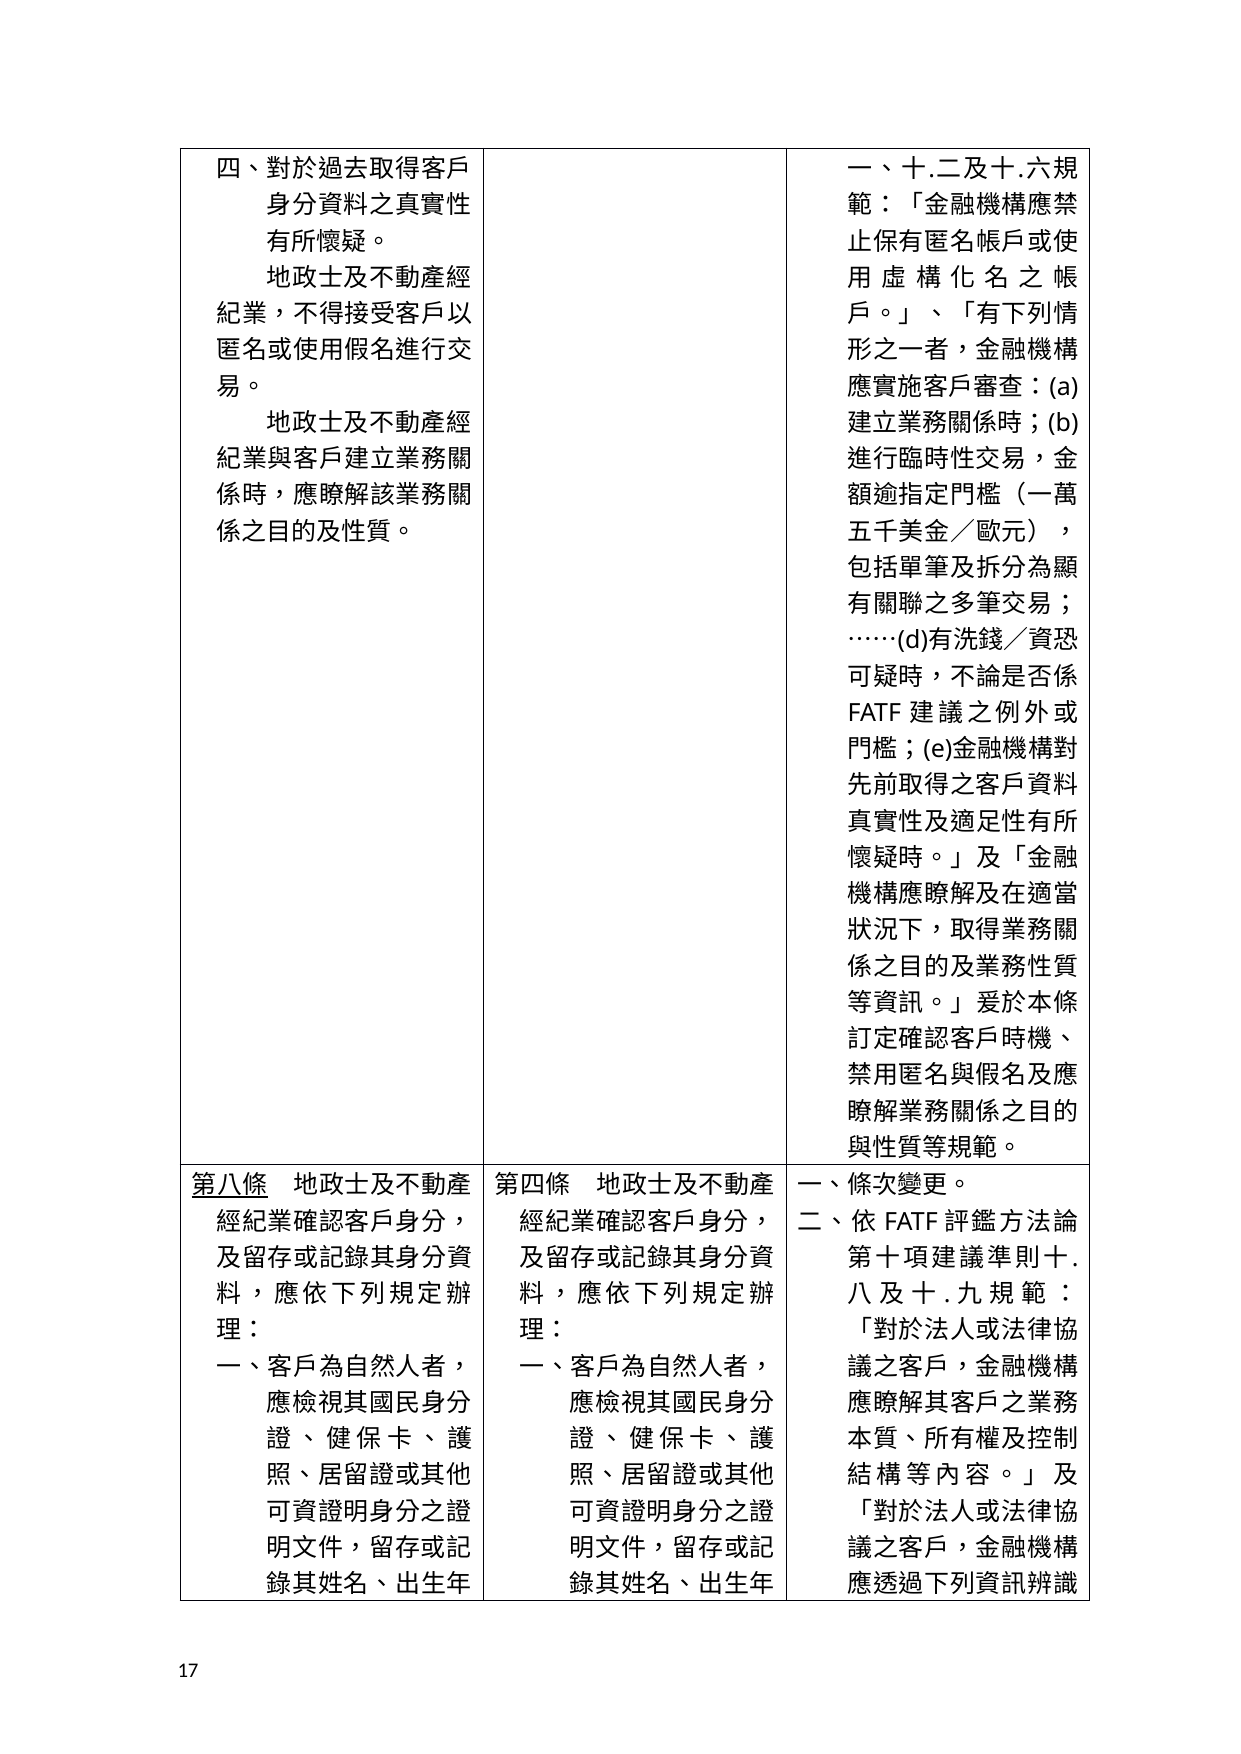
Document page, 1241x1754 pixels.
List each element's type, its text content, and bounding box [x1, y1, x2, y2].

table_cell [484, 149, 786, 1164]
table_cell 四、 對於過去取得客戶身分資料之真實性有所懷疑。 地政士及不動產經紀業，不得接受客戶以匿名或使用假名進行交易。 地政士及不動產經紀業與客戶建立業務關係時，應瞭解該業務關係之目的及性質。 [181, 149, 483, 1164]
table_cell 一、十.二及十.六規範：「金融機構應禁止保有匿名帳戶或使用虛構化名之帳戶。」、「有下列情形之一者，金融機構應實施客戶審查：(a)建立業務關係時；(b)進行臨時性交易，金額逾指定門檻（一萬五千美金／歐元），包括單筆及拆分為顯有關聯之多筆交易；……(d)有洗錢／資恐可疑時，不論是否係FATF建議之例外或門檻；(e)金融機構對先前取得之客戶資料真實性及適足性有所懷疑時。」及「金融機構應瞭解及在適當狀況下，取得業務關係之目的及業務性質等資訊。」爰於本條訂定確認客戶時機、禁用匿名與假名及應瞭解業務關係之目的與性質等規範。 [787, 149, 1089, 1164]
table_cell 第四條 地政士及不動產經紀業確認客戶身分，及留存或記錄其身分資料，應依下列規定辦理： 一、客戶為自然人者，應檢視其國民身分證、健保卡、護照、居留證或其他可資證明身分之證明文件，留存或記錄其姓名、出生年 [484, 1165, 786, 1600]
table_cell 第八條 地政士及不動產經紀業確認客戶身分，及留存或記錄其身分資料，應依下列規定辦理： 一、客戶為自然人者，應檢視其國民身分證、健保卡、護照、居留證或其他可資證明身分之證明文件，留存或記錄其姓名、出生年 [181, 1165, 483, 1600]
table_cell 一、條次變更。 二、依FATF評鑑方法論第十項建議準則十.八及十.九規範：「對於法人或法律協議之客戶，金融機構應瞭解其客戶之業務本質、所有權及控制結構等內容。」及「對於法人或法律協議之客戶，金融機構應透過下列資訊辨識 [787, 1165, 1089, 1600]
